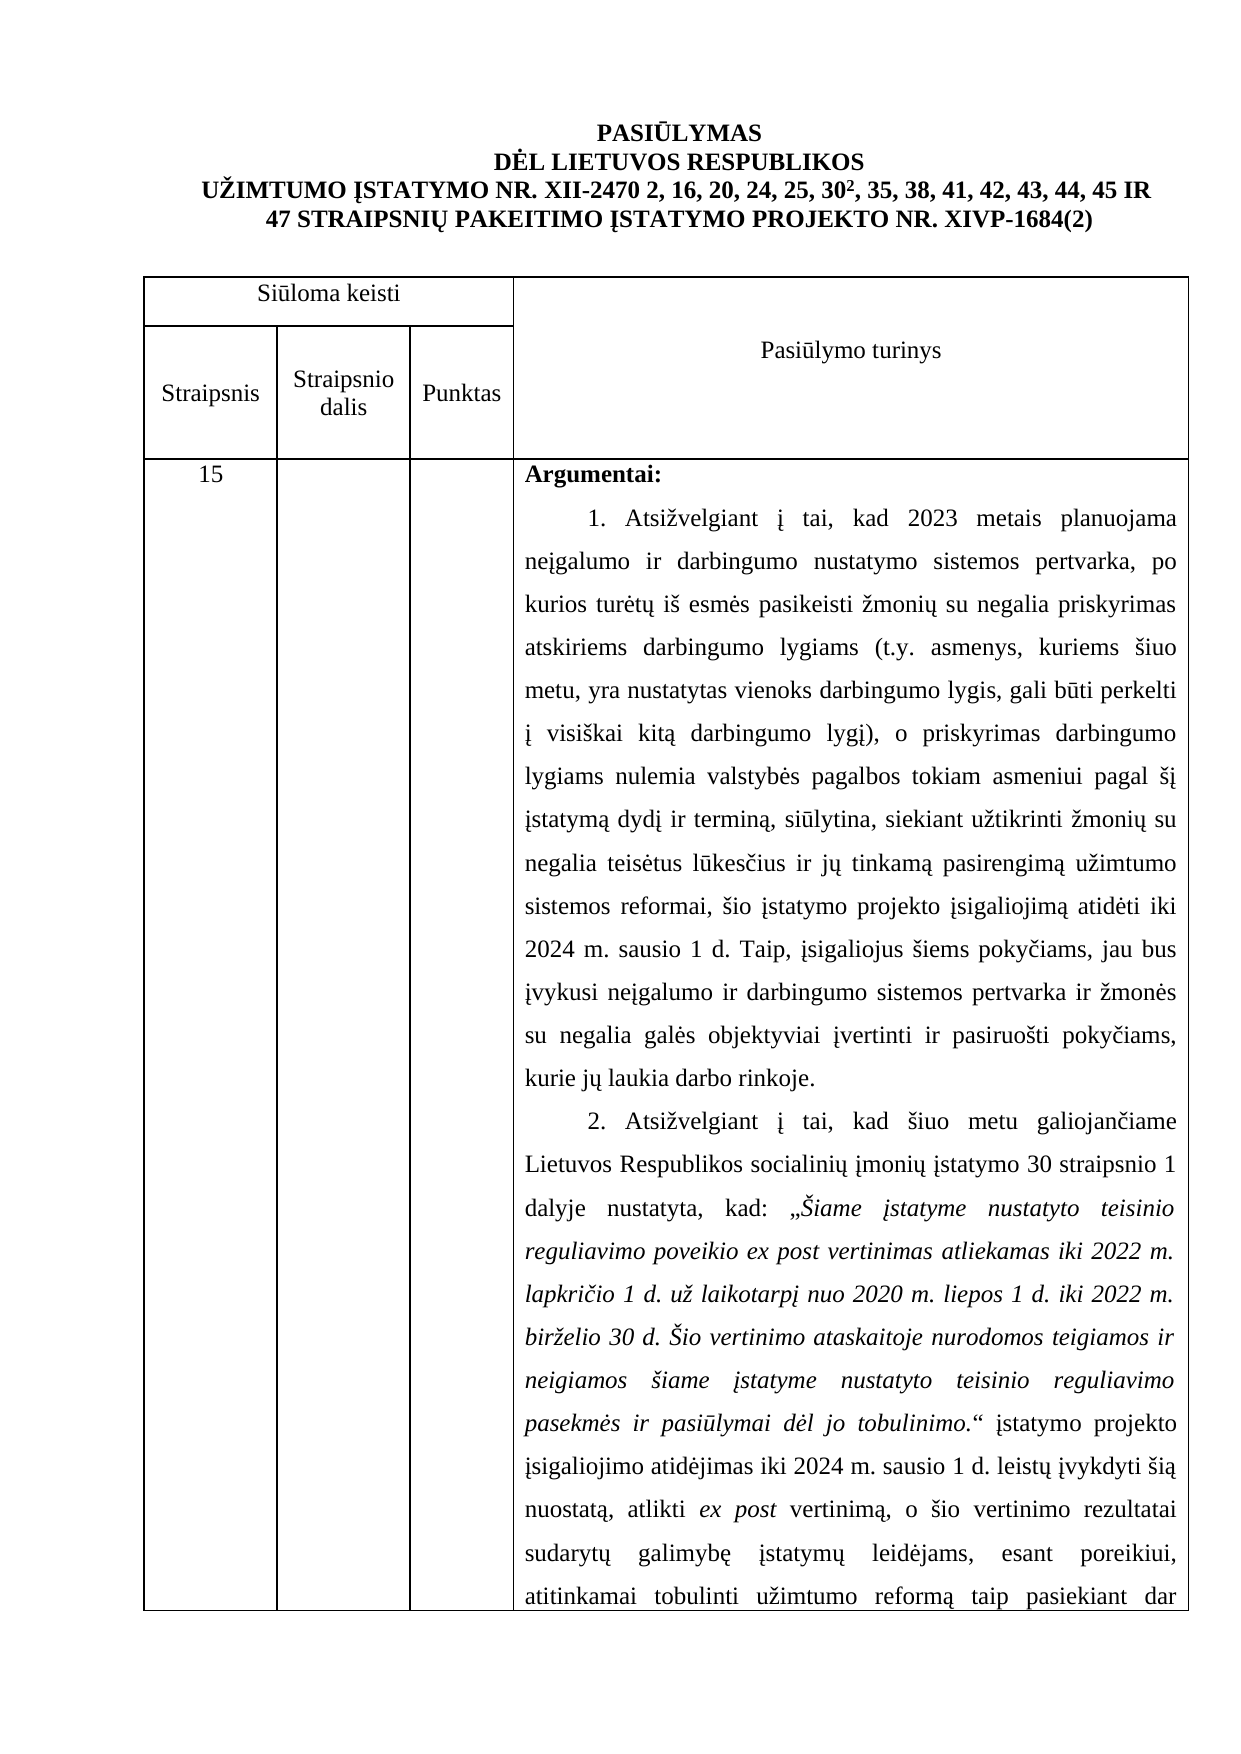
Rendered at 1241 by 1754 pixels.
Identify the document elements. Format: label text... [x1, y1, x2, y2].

table_cell Punktas [411, 327, 513, 458]
table_cell 15 [145, 460, 276, 1609]
table_header Pasiūlymo turinys [514, 278, 1188, 458]
table_cell Argumentai: 1. Atsižvelgiant į tai, kad 2023 metais planuojama neįgalumo ir darbingumo nustatymo sistemos pertvarka, po kurios turėtų iš esmės pasikeisti žmonių su negalia priskyrimas atskiriems darbingumo lygiams (t.y. asmenys, kuriems šiuo metu, yra nustatytas vienoks darbingumo lygis, gali būti perkelti į visiškai kitą darbingumo lygį), o priskyrimas darbingumo lygiams nulemia valstybės pagalbos tokiam asmeniui pagal šį įstatymą dydį ir terminą, siūlytina, siekiant užtikrinti žmonių su negalia teisėtus lūkesčius ir jų tinkamą pasirengimą užimtumo sistemos reformai, šio įstatymo projekto įsigaliojimą atidėti iki 2024 m. sausio 1 d. Taip, įsigaliojus šiems pokyčiams, jau bus įvykusi neįgalumo ir darbingumo sistemos pertvarka ir žmonės su negalia galės objektyviai įvertinti ir pasiruošti pokyčiams, kurie jų laukia darbo rinkoje. 2. Atsižvelgiant į tai, kad šiuo metu galiojančiame Lietuvos Respublikos socialinių įmonių įstatymo 30 straipsnio 1 dalyje nustatyta, kad: „Šiame įstatyme nustatyto teisinio reguliavimo poveikio ex post vertinimas atliekamas iki 2022 m. lapkričio 1 d. už laikotarpį nuo 2020 m. liepos 1 d. iki 2022 m. birželio 30 d. Šio vertinimo ataskaitoje nurodomos teigiamos ir neigiamos šiame įstatyme nustatyto teisinio reguliavimo pasekmės ir pasiūlymai dėl jo tobulinimo.“ įstatymo projekto įsigaliojimo atidėjimas iki 2024 m. sausio 1 d. leistų įvykdyti šią nuostatą, atlikti ex post vertinimą, o šio vertinimo rezultatai sudarytų galimybę įstatymų leidėjams, esant poreikiui, atitinkamai tobulinti užimtumo reformą taip pasiekiant dar [514, 460, 1188, 1609]
table_cell [411, 460, 513, 1609]
text DĖL LIETUVOS RESPUBLIKOS [177, 147, 1181, 176]
text UŽIMTUMO ĮSTATYMO NR. XII-2470 2, 16, 20, 24, 25, 302, 35, 38, 41, 42, 43, 44, 45 IR [177, 176, 1181, 204]
text 47 STRAIPSNIŲ pakeitimo ĮSTATYMO PROJEKTO NR. XIVP-1684(2) [177, 204, 1181, 233]
table_cell [278, 460, 409, 1609]
table_cell Straipsnis [145, 327, 276, 458]
table_cell Straipsnio dalis [278, 327, 409, 458]
table_header Siūloma keisti [145, 278, 513, 325]
text PASIŪLYMAS [177, 118, 1181, 147]
